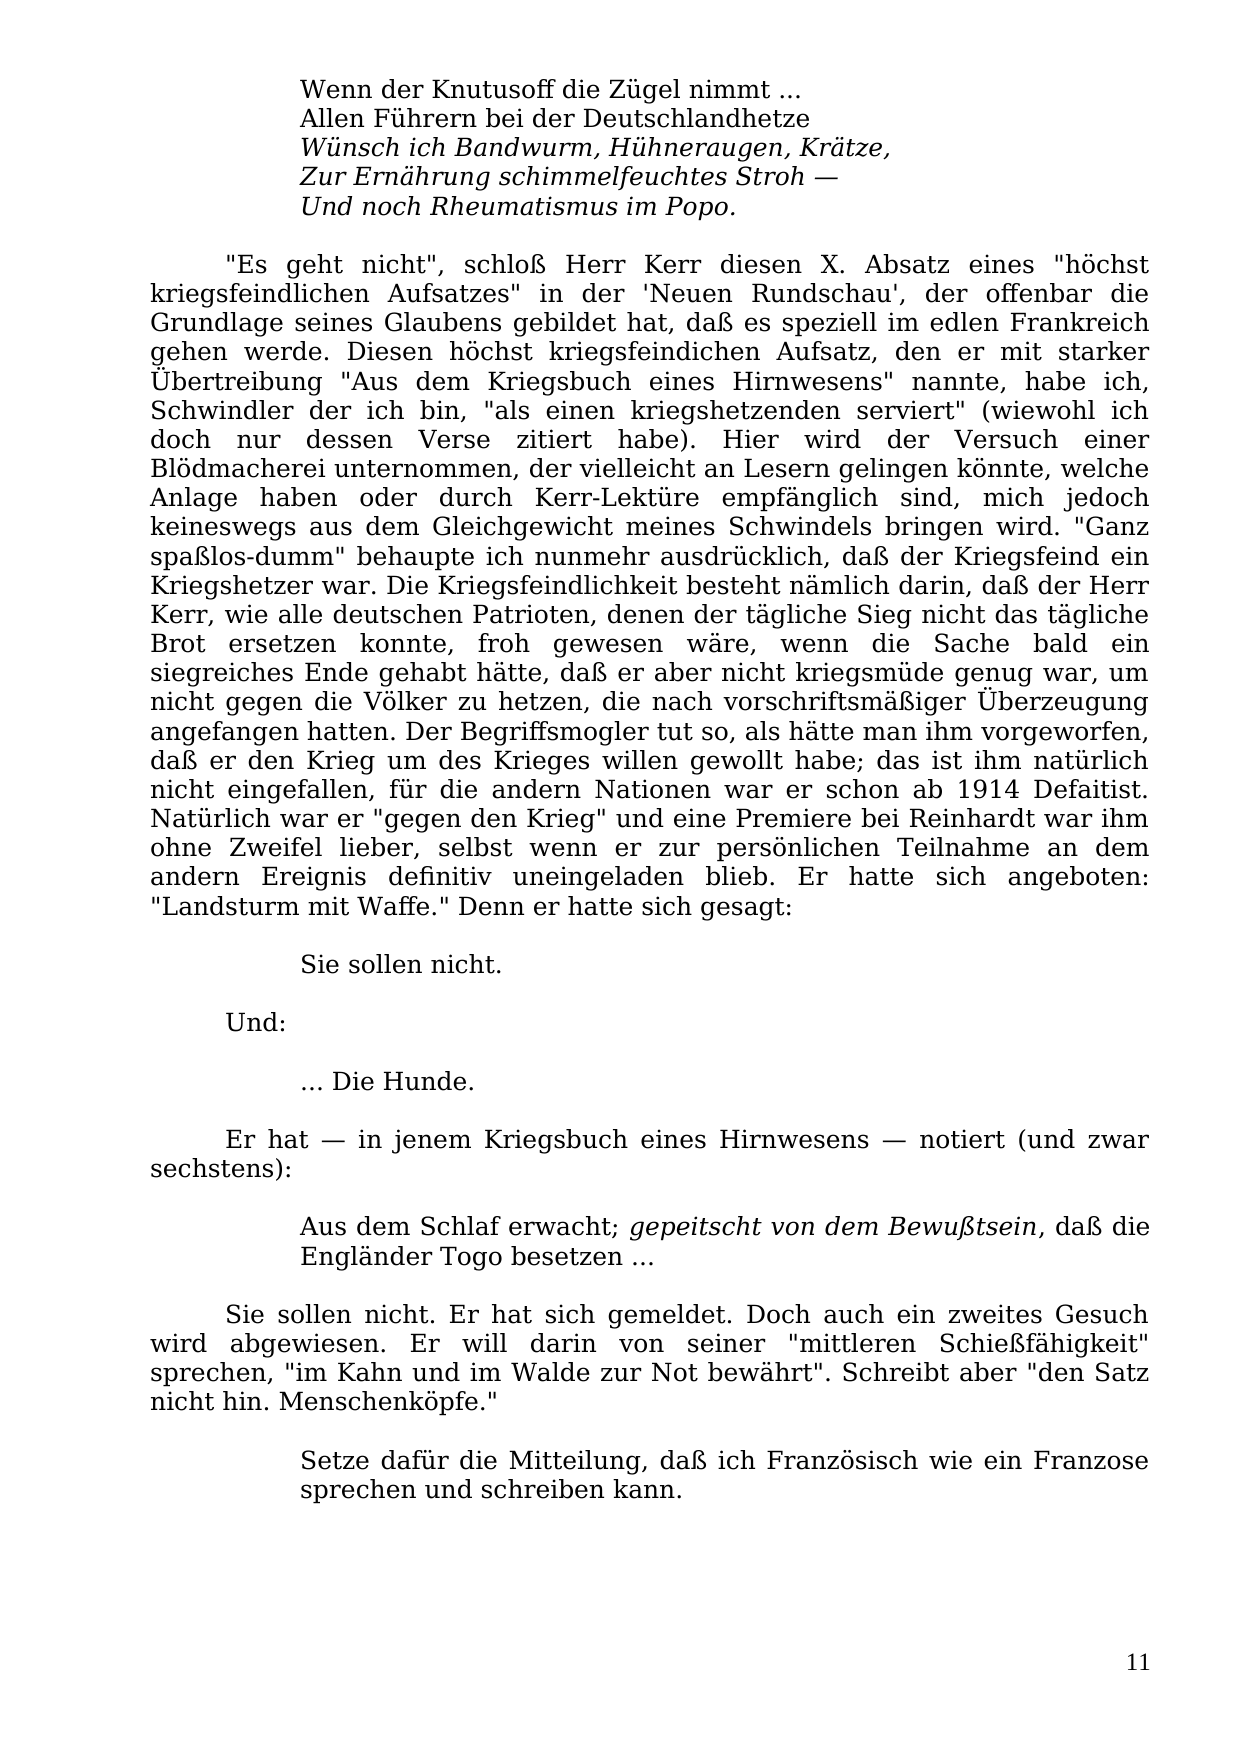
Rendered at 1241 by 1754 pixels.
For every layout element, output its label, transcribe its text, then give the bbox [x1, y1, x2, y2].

text Zur Ernährung schimmelfeuchtes Stroh — [300, 162, 1151, 192]
text Wenn der Knutusoff die Zügel nimmt ... [300, 75, 1151, 104]
text "Es geht nicht", schloß Herr Kerr diesen X. Absatz eines "höchst kriegsfeindlichen Aufsatzes" in der 'Neuen Rundschau', der offenbar die Grundlage seines Glaubens gebildet hat, daß es speziell im edlen Frankreich gehen werde. Diesen höchst kriegsfeindichen Aufsatz, den er mit starker Übertreibung "Aus dem Kriegsbuch eines Hirnwesens" nannte, habe ich, Schwindler der ich bin, "als einen kriegshetzenden serviert" (wiewohl ich doch nur dessen Verse zitiert habe). Hier wird der Versuch einer Blödmacherei unternommen, der vielleicht an Lesern gelingen könnte, welche Anlage haben oder durch Kerr-Lektüre empfänglich sind, mich jedoch keineswegs aus dem Gleichgewicht meines Schwindels bringen wird. "Ganz spaßlos-dumm" behaupte ich nunmehr ausdrücklich, daß der Kriegsfeind ein Kriegshetzer war. Die Kriegsfeindlichkeit besteht nämlich darin, daß der Herr Kerr, wie alle deutschen Patrioten, denen der tägliche Sieg nicht das tägliche Brot ersetzen konnte, froh gewesen wäre, wenn die Sache bald ein siegreiches Ende gehabt hätte, daß er aber nicht kriegsmüde genug war, um nicht gegen die Völker zu hetzen, die nach vorschriftsmäßiger Überzeugung angefangen hatten. Der Begriffsmogler tut so, als hätte man ihm vorgeworfen, daß er den Krieg um des Krieges willen gewollt habe; das ist ihm natürlich nicht eingefallen, für die andern Nationen war er schon ab 1914 Defaitist. Natürlich war er "gegen den Krieg" und eine Premiere bei Reinhardt war ihm ohne Zweifel lieber, selbst wenn er zur persönlichen Teilnahme an dem andern Ereignis definitiv uneingeladen blieb. Er hatte sich angeboten: "Landsturm mit Waffe." Denn er hatte sich gesagt: [150, 250, 1151, 921]
text Und: [150, 1008, 1151, 1037]
text Wünsch ich Bandwurm, Hühneraugen, Krätze, [300, 133, 1151, 162]
text Sie sollen nicht. [300, 950, 1151, 979]
text Allen Führern bei der Deutschlandhetze [300, 104, 1151, 133]
text Aus dem Schlaf erwacht; gepeitscht von dem Bewußtsein, daß die Engländer Togo besetzen ... [300, 1212, 1151, 1271]
text Sie sollen nicht. Er hat sich gemeldet. Doch auch ein zweites Gesuch wird abgewiesen. Er will darin von seiner "mittleren Schießfähigkeit" sprechen, "im Kahn und im Walde zur Not bewährt". Schreibt aber "den Satz nicht hin. Menschenköpfe." [150, 1300, 1151, 1417]
text Und noch Rheumatismus im Popo. [300, 192, 1151, 221]
text Er hat — in jenem Kriegsbuch eines Hirnwesens — notiert (und zwar sechstens): [150, 1125, 1151, 1183]
text ... Die Hunde. [300, 1067, 1151, 1096]
text Setze dafür die Mitteilung, daß ich Französisch wie ein Franzose sprechen und schreiben kann. [300, 1446, 1151, 1504]
